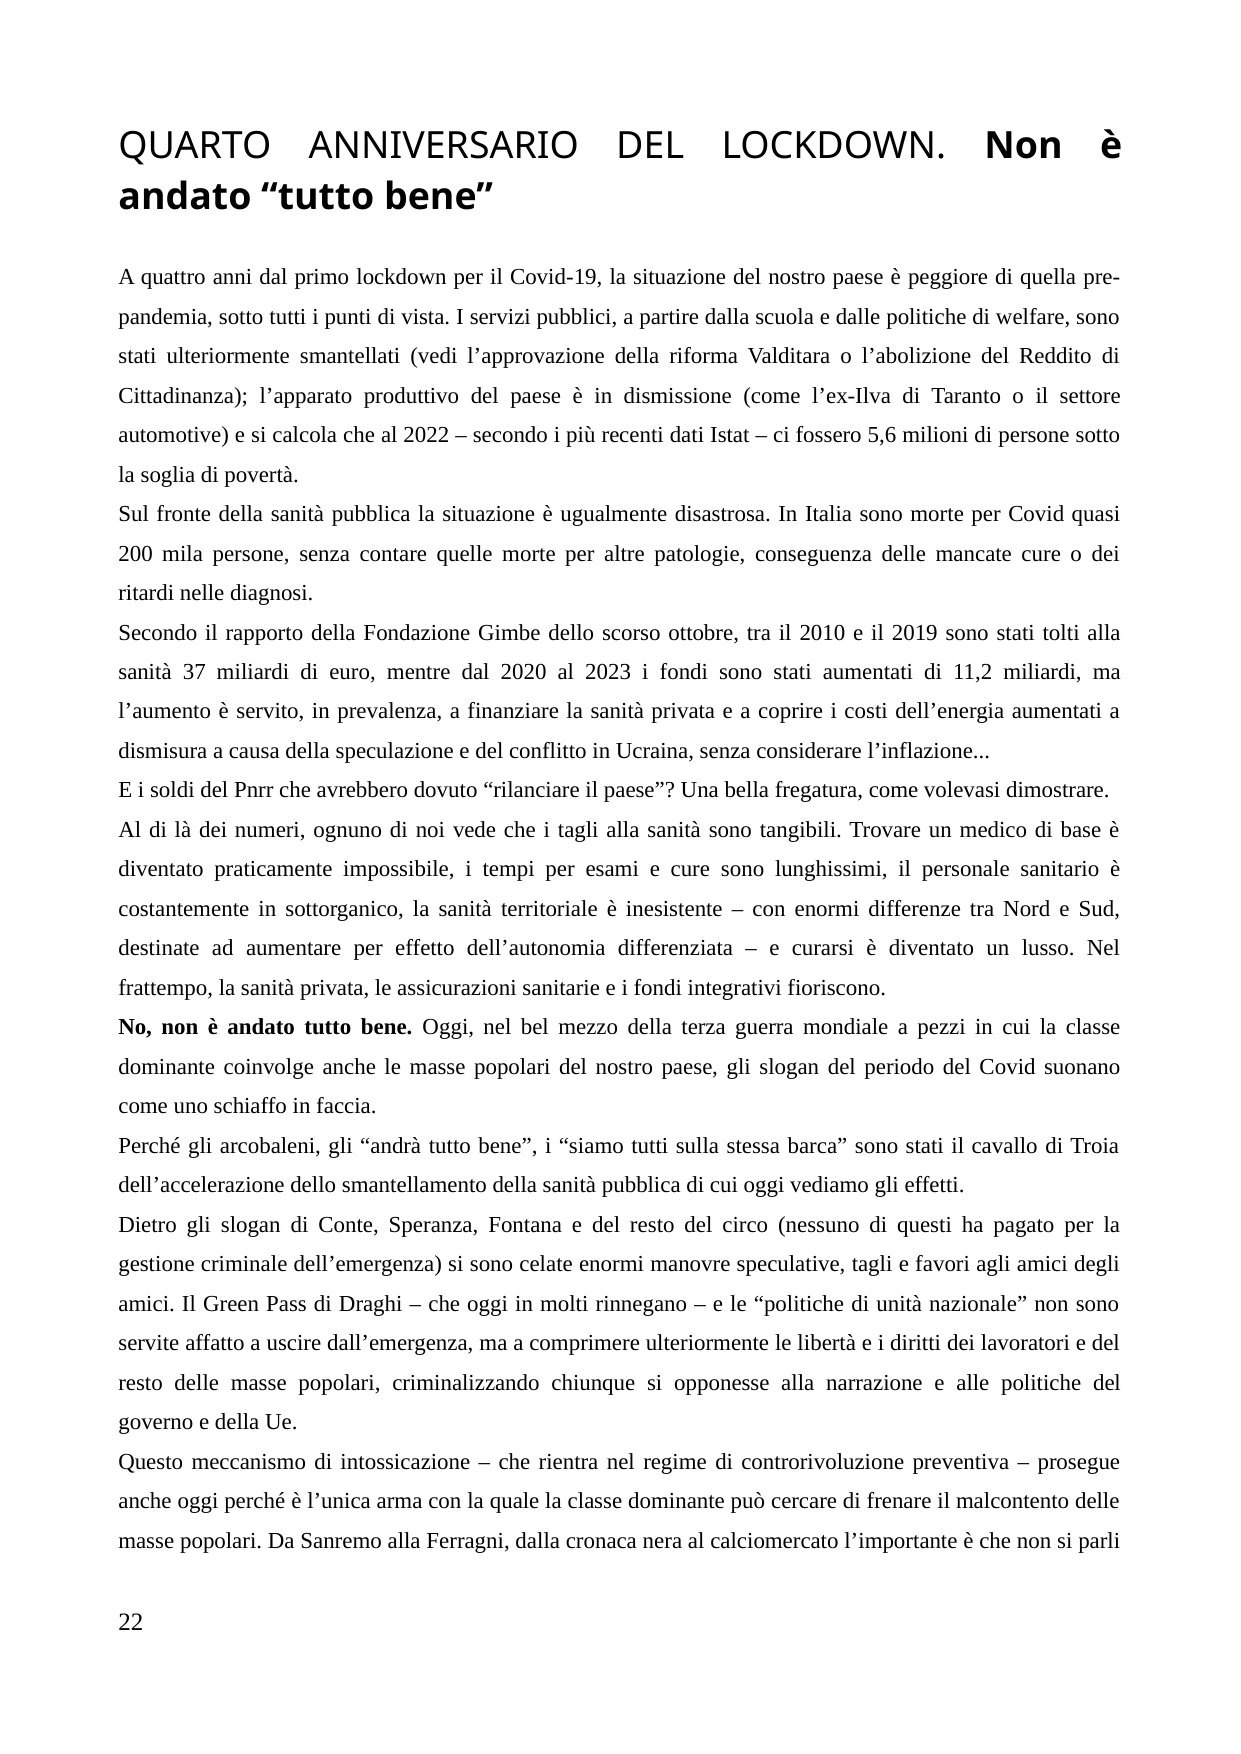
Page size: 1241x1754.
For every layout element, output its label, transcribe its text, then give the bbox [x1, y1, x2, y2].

text Secondo il rapporto della Fondazione Gimbe dello scorso ottobre, tra il 2010 e il 2019 sono stati tolti alla sanità 37 miliardi di euro, mentre dal 2020 al 2023 i fondi sono stati aumentati di 11,2 miliardi, ma l’aumento è servito, in prevalenza, a finanziare la sanità privata e a coprire i costi dell’energia aumentati a dismisura a causa della speculazione e del conflitto in Ucraina, senza considerare l’inflazione... [118, 619, 1122, 763]
text Perché gli arcobaleni, gli “andrà tutto bene”, i “siamo tutti sulla stessa barca” sono stati il cavallo di Troia dell’accelerazione dello smantellamento della sanità pubblica di cui oggi vediamo gli effetti. [118, 1132, 1122, 1198]
text Dietro gli slogan di Conte, Speranza, Fontana e del resto del circo (nessuno di questi ha pagato per la gestione criminale dell’emergenza) si sono celate enormi manovre speculative, tagli e favori agli amici degli amici. Il Green Pass di Draghi – che oggi in molti rinnegano – e le “politiche di unità nazionale” non sono servite affatto a uscire dall’emergenza, ma a comprimere ulteriormente le libertà e i diritti dei lavoratori e del resto delle masse popolari, criminalizzando chiunque si opponesse alla narrazione e alle politiche del governo e della Ue. [118, 1211, 1122, 1434]
text E i soldi del Pnrr che avrebbero dovuto “rilanciare il paese”? Una bella fregatura, come volevasi dimostrare. [118, 777, 1122, 803]
text Al di là dei numeri, ognuno di noi vede che i tagli alla sanità sono tangibili. Trovare un medico di base è diventato praticamente impossibile, i tempi per esami e cure sono lunghissimi, il personale sanitario è costantemente in sottorganico, la sanità territoriale è inesistente – con enormi differenze tra Nord e Sud, destinate ad aumentare per effetto dell’autonomia differenziata – e curarsi è diventato un lusso. Nel frattempo, la sanità privata, le assicurazioni sanitarie e i fondi integrativi fioriscono. [118, 816, 1122, 1000]
text No, non è andato tutto bene. Oggi, nel bel mezzo della terza guerra mondiale a pezzi in cui la classe dominante coinvolge anche le masse popolari del nostro paese, gli slogan del periodo del Covid suonano come uno schiaffo in faccia. [118, 1013, 1122, 1119]
text Sul fronte della sanità pubblica la situazione è ugualmente disastrosa. In Italia sono morte per Covid quasi 200 mila persone, senza contare quelle morte per altre patologie, conseguenza delle mancate cure o dei ritardi nelle diagnosi. [118, 500, 1122, 606]
text A quattro anni dal primo lockdown per il Covid-19, la situazione del nostro paese è peggiore di quella pre-pandemia, sotto tutti i punti di vista. I servizi pubblici, a partire dalla scuola e dalle politiche di welfare, sono stati ulteriormente smantellati (vedi l’approvazione della riforma Valditara o l’abolizione del Reddito di Cittadinanza); l’apparato produttivo del paese è in dismissione (come l’ex-Ilva di Taranto o il settore automotive) e si calcola che al 2022 – secondo i più recenti dati Istat – ci fossero 5,6 milioni di persone sotto la soglia di povertà. [118, 263, 1122, 487]
text Quarto anniversario del lockdown. Non è andato “tutto bene” [118, 118, 1122, 220]
text Questo meccanismo di intossicazione – che rientra nel regime di controrivoluzione preventiva – prosegue anche oggi perché è l’unica arma con la quale la classe dominante può cercare di frenare il malcontento delle masse popolari. Da Sanremo alla Ferragni, dalla cronaca nera al calciomercato l’importante è che non si parli [118, 1448, 1122, 1553]
